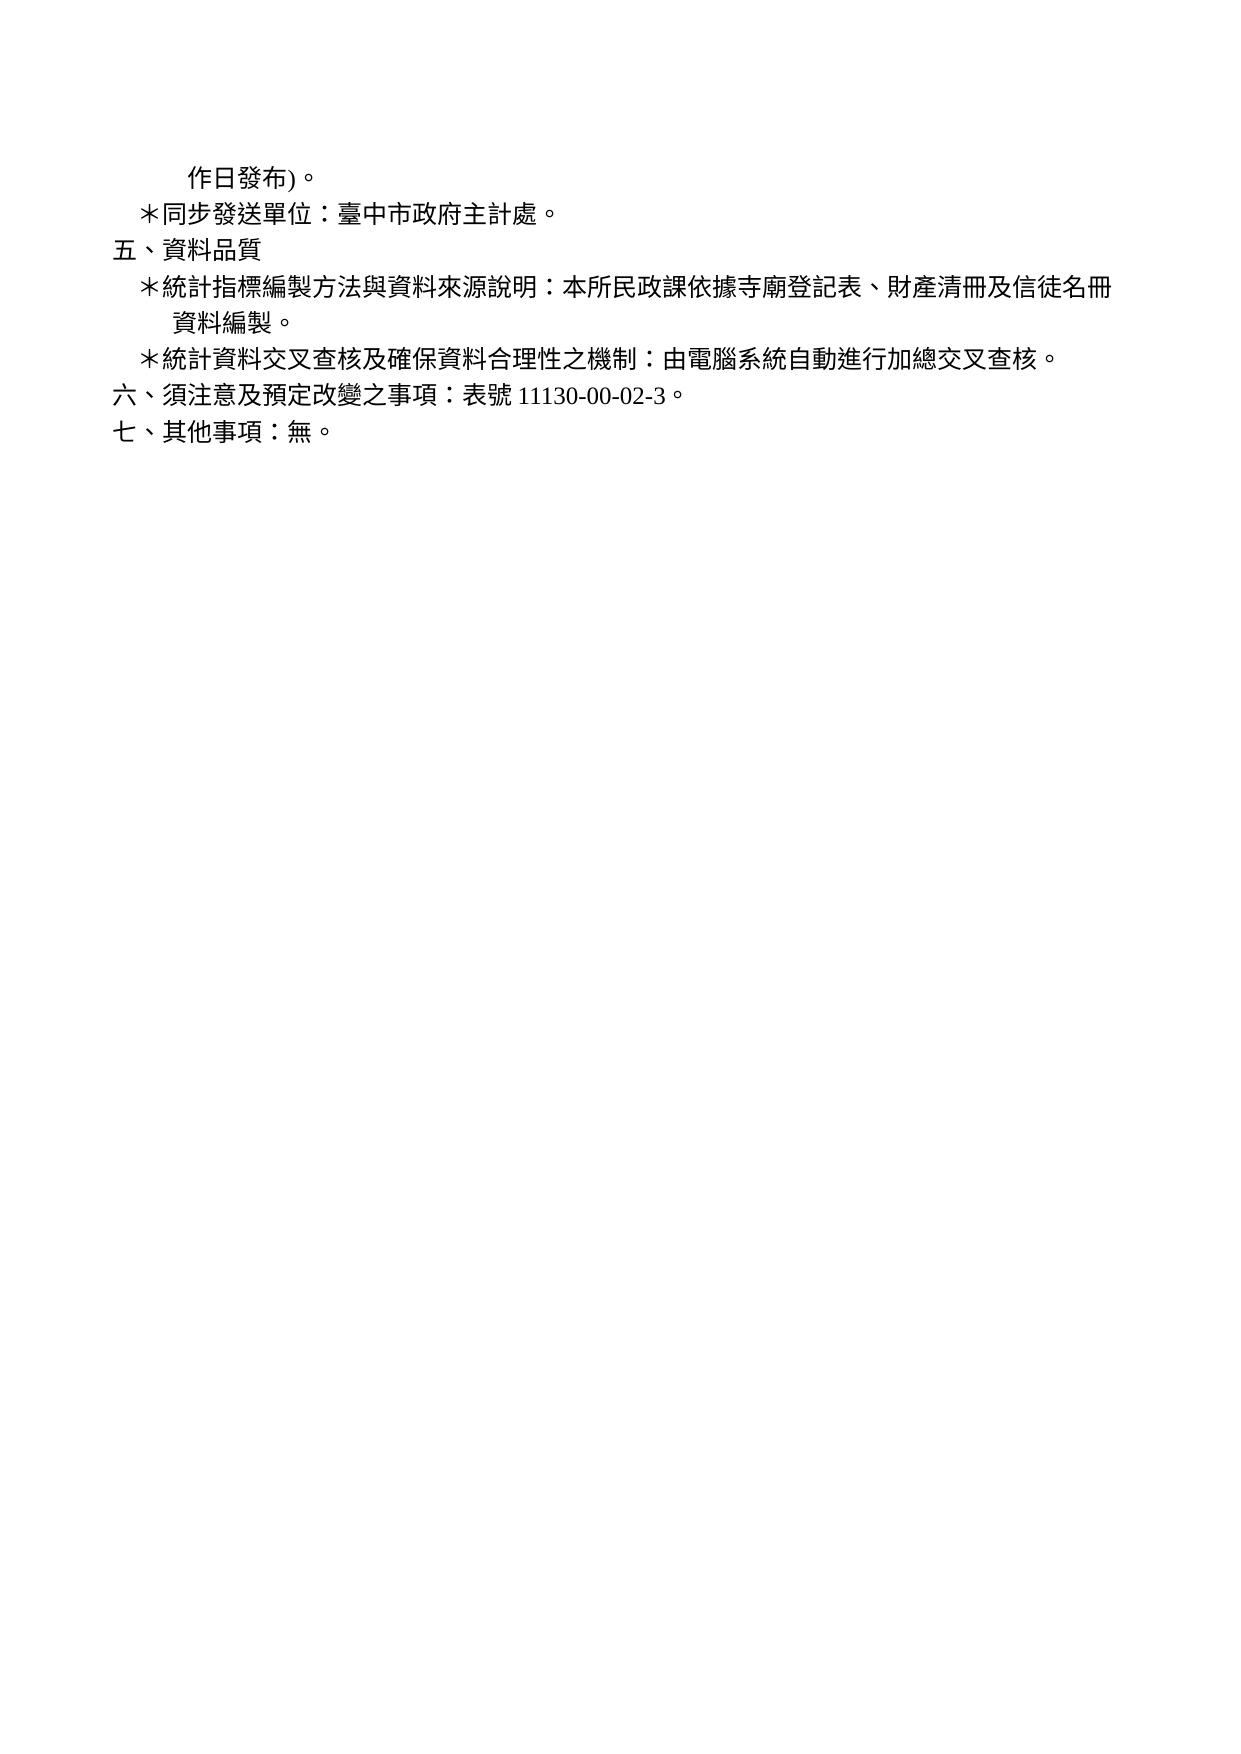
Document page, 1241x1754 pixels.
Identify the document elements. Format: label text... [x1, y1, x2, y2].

text 七、其他事項：無。 [112, 412, 1144, 448]
text ＊同步發送單位：臺中市政府主計處。 [112, 194, 1144, 231]
text 六、須注意及預定改變之事項：表號11130-00-02-3。 [112, 376, 1144, 412]
text ＊統計指標編製方法與資料來源說明：本所民政課依據寺廟登記表、財產清冊及信徒名冊 [112, 267, 1144, 303]
text 資料編製。 [112, 303, 1144, 339]
text 作日發布)。 [112, 158, 1144, 194]
text 五、資料品質 [112, 231, 1144, 267]
text ＊統計資料交叉查核及確保資料合理性之機制：由電腦系統自動進行加總交叉查核。 [112, 339, 1144, 376]
